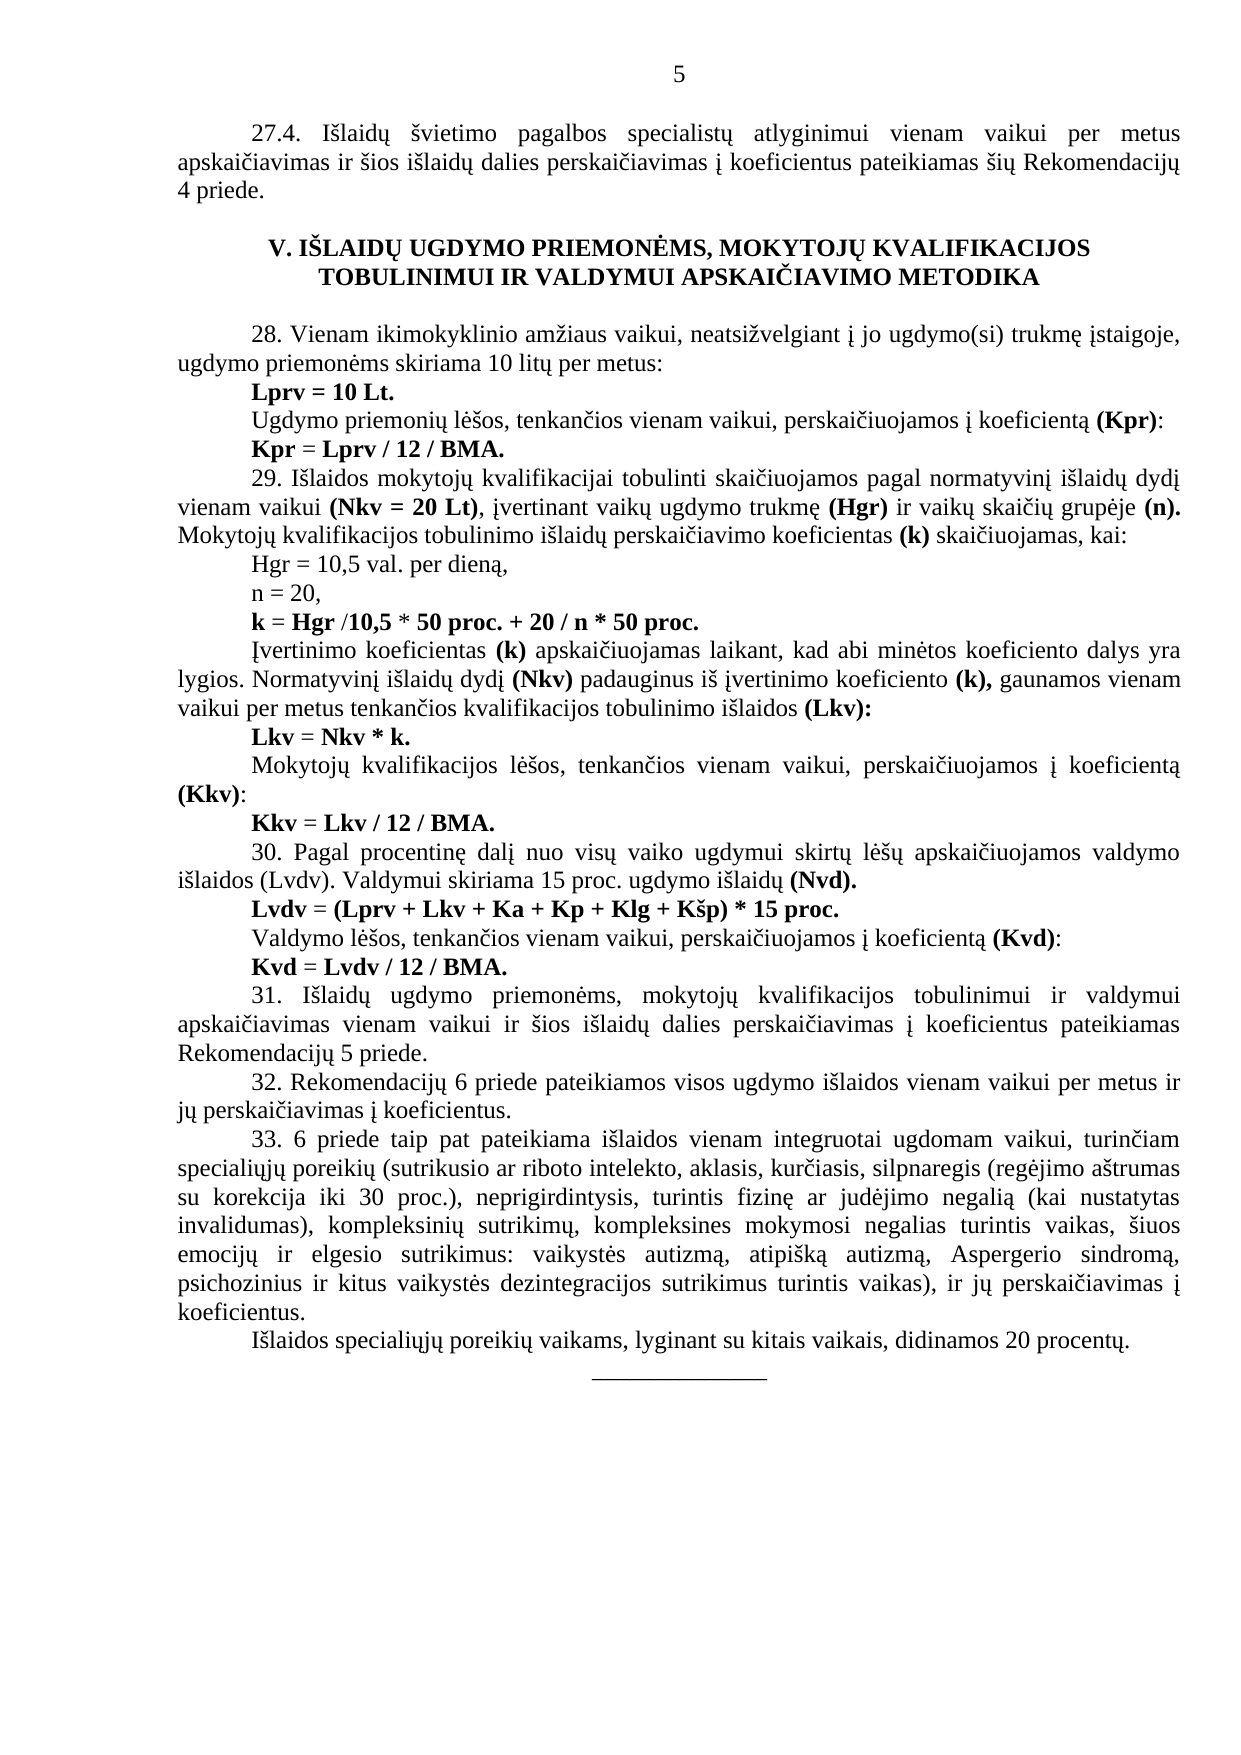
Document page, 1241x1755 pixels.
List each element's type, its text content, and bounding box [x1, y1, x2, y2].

text V. IŠLAIDŲ UGDYMO PRIEMONĖMS, MOKYTOJŲ KVALIFIKACIJOS TOBULINIMUI IR VALDYMUI APSKAIČIAVIMO METODIKA [177, 233, 1181, 291]
text 31. Išlaidų ugdymo priemonėms, mokytojų kvalifikacijos tobulinimui ir valdymui apskaičiavimas vienam vaikui ir šios išlaidų dalies perskaičiavimas į koeficientus pateikiamas Rekomendacijų 5 priede. [177, 981, 1181, 1067]
text 27.4. Išlaidų švietimo pagalbos specialistų atlyginimui vienam vaikui per metus apskaičiavimas ir šios išlaidų dalies perskaičiavimas į koeficientus pateikiamas šių Rekomendacijų 4 priede. [177, 118, 1181, 204]
text Kpr = Lprv / 12 / BMA. [177, 434, 1181, 463]
text 30. Pagal procentinę dalį nuo visų vaiko ugdymui skirtų lėšų apskaičiuojamos valdymo išlaidos (Lvdv). Valdymui skiriama 15 proc. ugdymo išlaidų (Nvd). [177, 837, 1181, 894]
text Išlaidos specialiųjų poreikių vaikams, lyginant su kitais vaikais, didinamos 20 procentų. [177, 1326, 1181, 1354]
text ______________ [177, 1354, 1181, 1383]
text Valdymo lėšos, tenkančios vienam vaikui, perskaičiuojamos į koeficientą (Kvd): [177, 923, 1181, 952]
text Mokytojų kvalifikacijos lėšos, tenkančios vienam vaikui, perskaičiuojamos į koeficientą (Kkv): [177, 751, 1181, 808]
text Ugdymo priemonių lėšos, tenkančios vienam vaikui, perskaičiuojamos į koeficientą (Kpr): [177, 406, 1181, 434]
text Lvdv = (Lprv + Lkv + Ka + Kp + Klg + Kšp) * 15 proc. [177, 894, 1181, 923]
text 29. Išlaidos mokytojų kvalifikacijai tobulinti skaičiuojamos pagal normatyvinį išlaidų dydį vienam vaikui (Nkv = 20 Lt), įvertinant vaikų ugdymo trukmę (Hgr) ir vaikų skaičių grupėje (n). Mokytojų kvalifikacijos tobulinimo išlaidų perskaičiavimo koeficientas (k) skaičiuojamas, kai: [177, 463, 1181, 549]
text k = Hgr /10,5 * 50 proc. + 20 / n * 50 proc. [177, 607, 1181, 636]
text 32. Rekomendacijų 6 priede pateikiamos visos ugdymo išlaidos vienam vaikui per metus ir jų perskaičiavimas į koeficientus. [177, 1067, 1181, 1124]
text Kkv = Lkv / 12 / BMA. [177, 808, 1181, 837]
text Hgr = 10,5 val. per dieną, [177, 549, 1181, 578]
text Įvertinimo koeficientas (k) apskaičiuojamas laikant, kad abi minėtos koeficiento dalys yra lygios. Normatyvinį išlaidų dydį (Nkv) padauginus iš įvertinimo koeficiento (k), gaunamos vienam vaikui per metus tenkančios kvalifikacijos tobulinimo išlaidos (Lkv): [177, 636, 1181, 722]
text Lprv = 10 Lt. [177, 377, 1181, 406]
text 28. Vienam ikimokyklinio amžiaus vaikui, neatsižvelgiant į jo ugdymo(si) trukmę įstaigoje, ugdymo priemonėms skiriama 10 litų per metus: [177, 319, 1181, 377]
text n = 20, [177, 578, 1181, 607]
text 33. 6 priede taip pat pateikiama išlaidos vienam integruotai ugdomam vaikui, turinčiam specialiųjų poreikių (sutrikusio ar riboto intelekto, aklasis, kurčiasis, silpnaregis (regėjimo aštrumas su korekcija iki 30 proc.), neprigirdintysis, turintis fizinę ar judėjimo negalią (kai nustatytas invalidumas), kompleksinių sutrikimų, kompleksines mokymosi negalias turintis vaikas, šiuos emocijų ir elgesio sutrikimus: vaikystės autizmą, atipišką autizmą, Aspergerio sindromą, psichozinius ir kitus vaikystės dezintegracijos sutrikimus turintis vaikas), ir jų perskaičiavimas į koeficientus. [177, 1124, 1181, 1326]
text Lkv = Nkv * k. [177, 722, 1181, 751]
text Kvd = Lvdv / 12 / BMA. [177, 952, 1181, 981]
